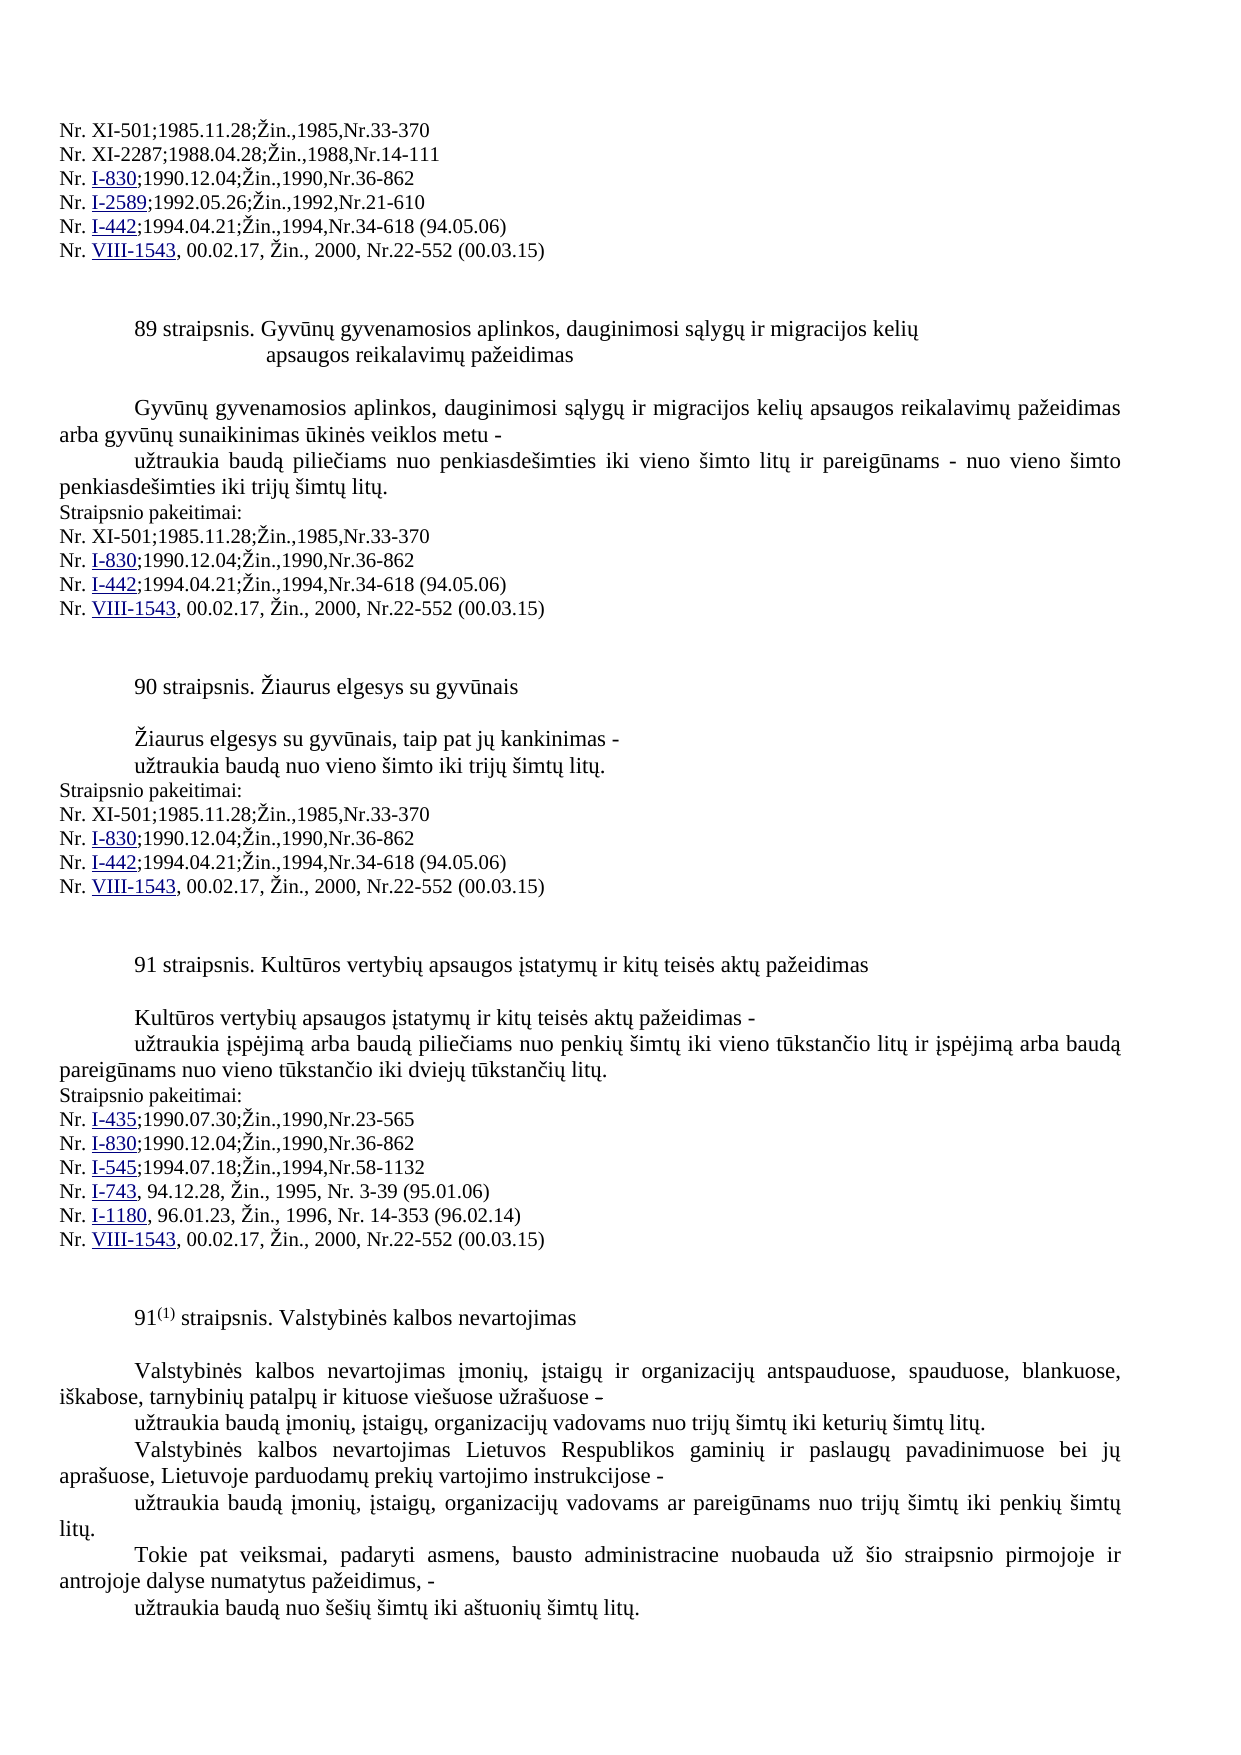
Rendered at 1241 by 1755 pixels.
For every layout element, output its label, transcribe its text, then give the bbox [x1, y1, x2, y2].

text Nr. VIII-1543, 00.02.17, Žin., 2000, Nr.22-552 (00.03.15) [59, 1227, 1122, 1251]
text Nr. I-743, 94.12.28, Žin., 1995, Nr. 3-39 (95.01.06) [59, 1179, 1122, 1203]
text Nr. VIII-1543, 00.02.17, Žin., 2000, Nr.22-552 (00.03.15) [59, 596, 1122, 620]
text Straipsnio pakeitimai: [59, 500, 1122, 524]
text užtraukia baudą piliečiams nuo penkiasdešimties iki vieno šimto litų ir pareigūnams - nuo vieno šimto penkiasdešimties iki trijų šimtų litų. [59, 447, 1122, 500]
text Nr. I-442;1994.04.21;Žin.,1994,Nr.34-618 (94.05.06) [59, 572, 1122, 596]
text Nr. I-1180, 96.01.23, Žin., 1996, Nr. 14-353 (96.02.14) [59, 1203, 1122, 1227]
text Nr. I-830;1990.12.04;Žin.,1990,Nr.36-862 [59, 166, 1122, 190]
text Žiaurus elgesys su gyvūnais, taip pat jų kankinimas - [59, 725, 1122, 752]
text 90 straipsnis. Žiaurus elgesys su gyvūnais [59, 673, 1122, 699]
text Tokie pat veiksmai, padaryti asmens, bausto administracine nuobauda už šio straipsnio pirmojoje ir antrojoje dalyse numatytus pažeidimus, - [59, 1541, 1122, 1594]
text užtraukia baudą nuo vieno šimto iki trijų šimtų litų. [59, 752, 1122, 778]
text Kultūros vertybių apsaugos įstatymų ir kitų teisės aktų pažeidimas - [59, 1004, 1122, 1030]
text apsaugos reikalavimų pažeidimas [266, 342, 1122, 368]
text Nr. XI-501;1985.11.28;Žin.,1985,Nr.33-370 [59, 118, 1122, 142]
text Valstybinės kalbos nevartojimas Lietuvos Respublikos gaminių ir paslaugų pavadinimuose bei jų aprašuose, Lietuvoje parduodamų prekių vartojimo instrukcijose - [59, 1436, 1122, 1488]
text užtraukia baudą įmonių, įstaigų, organizacijų vadovams ar pareigūnams nuo trijų šimtų iki penkių šimtų litų. [59, 1488, 1122, 1541]
text 91(1) straipsnis. Valstybinės kalbos nevartojimas [59, 1304, 1122, 1330]
text 89 straipsnis. Gyvūnų gyvenamosios aplinkos, dauginimosi sąlygų ir migracijos kelių [134, 315, 1122, 342]
text Nr. I-2589;1992.05.26;Žin.,1992,Nr.21-610 [59, 190, 1122, 214]
text užtraukia įspėjimą arba baudą piliečiams nuo penkių šimtų iki vieno tūkstančio litų ir įspėjimą arba baudą pareigūnams nuo vieno tūkstančio iki dviejų tūkstančių litų. [59, 1030, 1122, 1083]
text Nr. I-830;1990.12.04;Žin.,1990,Nr.36-862 [59, 1131, 1122, 1155]
text Nr. I-442;1994.04.21;Žin.,1994,Nr.34-618 (94.05.06) [59, 850, 1122, 874]
text Nr. I-442;1994.04.21;Žin.,1994,Nr.34-618 (94.05.06) [59, 214, 1122, 238]
text Nr. I-830;1990.12.04;Žin.,1990,Nr.36-862 [59, 826, 1122, 850]
text Gyvūnų gyvenamosios aplinkos, dauginimosi sąlygų ir migracijos kelių apsaugos reikalavimų pažeidimas arba gyvūnų sunaikinimas ūkinės veiklos metu - [59, 394, 1122, 447]
text Nr. I-545;1994.07.18;Žin.,1994,Nr.58-1132 [59, 1155, 1122, 1179]
text Straipsnio pakeitimai: [59, 1083, 1122, 1107]
text Nr. I-830;1990.12.04;Žin.,1990,Nr.36-862 [59, 548, 1122, 572]
text Valstybinės kalbos nevartojimas įmonių, įstaigų ir organizacijų antspauduose, spauduose, blankuose, iškabose, tarnybinių patalpų ir kituose viešuose užrašuose - [59, 1357, 1122, 1409]
text užtraukia baudą nuo šešių šimtų iki aštuonių šimtų litų. [59, 1594, 1122, 1620]
text Nr. XI-2287;1988.04.28;Žin.,1988,Nr.14-111 [59, 142, 1122, 166]
text Nr. VIII-1543, 00.02.17, Žin., 2000, Nr.22-552 (00.03.15) [59, 874, 1122, 898]
text Straipsnio pakeitimai: [59, 778, 1122, 802]
text 91 straipsnis. Kultūros vertybių apsaugos įstatymų ir kitų teisės aktų pažeidimas [134, 951, 1122, 977]
text užtraukia baudą įmonių, įstaigų, organizacijų vadovams nuo trijų šimtų iki keturių šimtų litų. [59, 1409, 1122, 1436]
text Nr. XI-501;1985.11.28;Žin.,1985,Nr.33-370 [59, 802, 1122, 826]
text Nr. VIII-1543, 00.02.17, Žin., 2000, Nr.22-552 (00.03.15) [59, 238, 1122, 262]
text Nr. I-435;1990.07.30;Žin.,1990,Nr.23-565 [59, 1107, 1122, 1131]
text Nr. XI-501;1985.11.28;Žin.,1985,Nr.33-370 [59, 524, 1122, 548]
